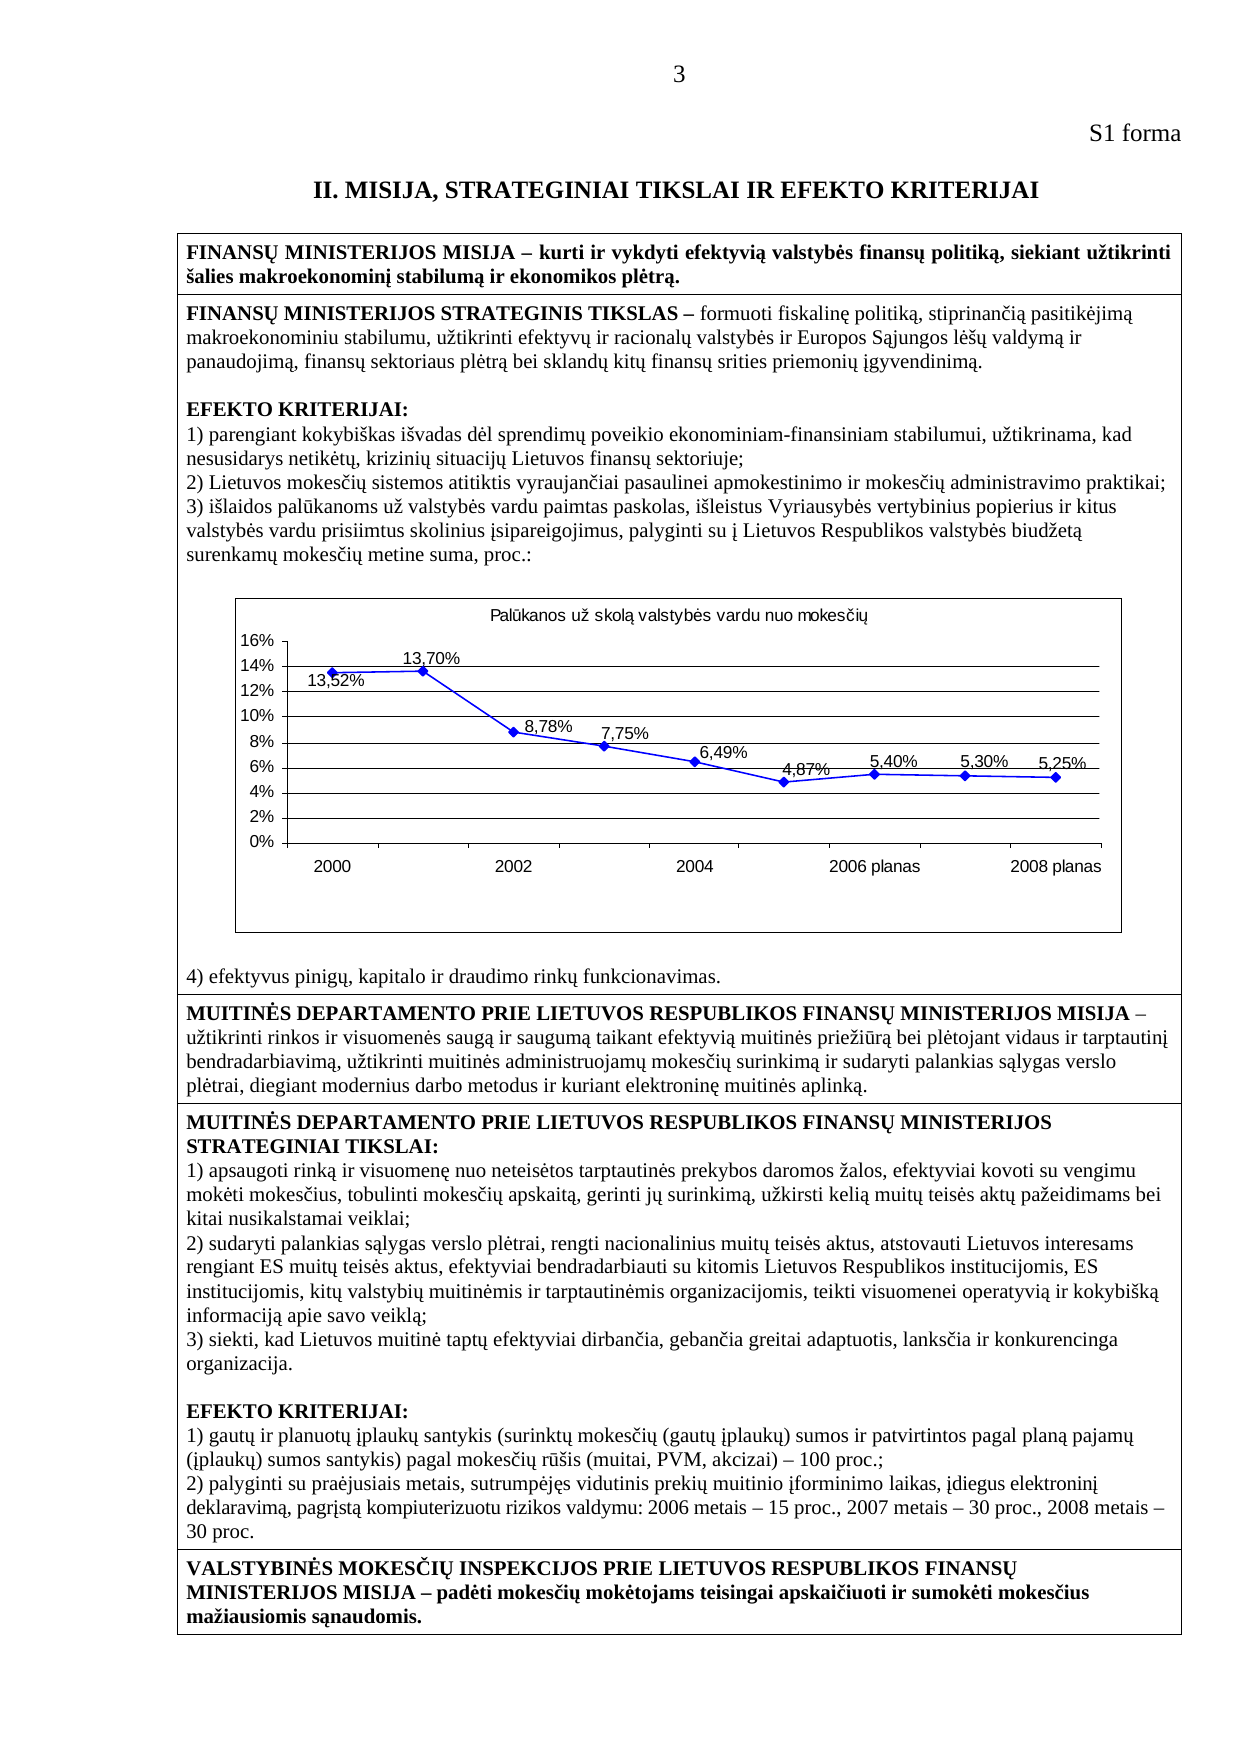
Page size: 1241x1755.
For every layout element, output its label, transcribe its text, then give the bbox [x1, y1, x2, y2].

text S1 forma [177, 118, 1181, 147]
table_cell VALSTYBINĖS MOKESČIŲ INSPEKCIJOS PRIE Lietuvos Respublikos FINANSŲ MINISTERIJOS MISIJA – padėti mokesčių mokėtojams teisingai apskaičiuoti ir sumokėti mokesčius mažiausiomis sąnaudomis. [178, 1550, 1181, 1634]
text II. MISIJA, STRATEGINIAI TIKSLAI ir efekto kriterijai [177, 176, 1181, 204]
table_cell MUITINĖS DEPARTAMENTO PRIE Lietuvos Respublikos FINANSŲ MINISTERIJOS MISIJA – užtikrinti rinkos ir visuomenės saugą ir saugumą taikant efektyvią muitinės priežiūrą bei plėtojant vidaus ir tarptautinį bendradarbiavimą, užtikrinti muitinės administruojamų mokesčių surinkimą ir sudaryti palankias sąlygas verslo plėtrai, diegiant modernius darbo metodus ir kuriant elektroninę muitinės aplinką. [178, 995, 1181, 1103]
table_header FINANSŲ MINISTERIJOS MISIJA – kurti ir vykdyti efektyvią valstybės finansų politiką, siekiant užtikrinti šalies makroekonominį stabilumą ir ekonomikos plėtrą. [178, 234, 1181, 294]
table_cell FINANSŲ MINISTERIJOS STRATEGINIS TIKSLAS – formuoti fiskalinę politiką, stiprinančią pasitikėjimą makroekonominiu stabilumu, užtikrinti efektyvų ir racionalų valstybės ir Europos Sąjungos lėšų valdymą ir panaudojimą, finansų sektoriaus plėtrą bei sklandų kitų finansų srities priemonių įgyvendinimą. EFEKTO KRITERIJAI: 1) parengiant kokybiškas išvadas dėl sprendimų poveikio ekonominiam-finansiniam stabilumui, užtikrinama, kad nesusidarys netikėtų, krizinių situacijų Lietuvos finansų sektoriuje; 2) Lietuvos mokesčių sistemos atitiktis vyraujančiai pasaulinei apmokestinimo ir mokesčių administravimo praktikai; 3) išlaidos palūkanoms už valstybės vardu paimtas paskolas, išleistus Vyriausybės vertybinius popierius ir kitus valstybės vardu prisiimtus skolinius įsipareigojimus, palyginti su į Lietuvos Respublikos valstybės biudžetą surenkamų mokesčių metine suma, proc.: 4) efektyvus pinigų, kapitalo ir draudimo rinkų funkcionavimas. [178, 295, 1181, 994]
table_cell MUITINĖS DEPARTAMENTO PRIE Lietuvos Respublikos FINANSŲ MINISTERIJOS STRATEGINIAI TIKSLAI: 1) apsaugoti rinką ir visuomenę nuo neteisėtos tarptautinės prekybos daromos žalos, efektyviai kovoti su vengimu mokėti mokesčius, tobulinti mokesčių apskaitą, gerinti jų surinkimą, užkirsti kelią muitų teisės aktų pažeidimams bei kitai nusikalstamai veiklai; 2) sudaryti palankias sąlygas verslo plėtrai, rengti nacionalinius muitų teisės aktus, atstovauti Lietuvos interesams rengiant ES muitų teisės aktus, efektyviai bendradarbiauti su kitomis Lietuvos Respublikos institucijomis, ES institucijomis, kitų valstybių muitinėmis ir tarptautinėmis organizacijomis, teikti visuomenei operatyvią ir kokybišką informaciją apie savo veiklą; 3) siekti, kad Lietuvos muitinė taptų efektyviai dirbančia, gebančia greitai adaptuotis, lanksčia ir konkurencinga organizacija. EFEKTO KRITERIJAI: 1) gautų ir planuotų įplaukų santykis (surinktų mokesčių (gautų įplaukų) sumos ir patvirtintos pagal planą pajamų (įplaukų) sumos santykis) pagal mokesčių rūšis (muitai, PVM, akcizai) – 100 proc.; 2) palyginti su praėjusiais metais, sutrumpėjęs vidutinis prekių muitinio įforminimo laikas, įdiegus elektroninį deklaravimą, pagrįstą kompiuterizuotu rizikos valdymu: 2006 metais – 15 proc., 2007 metais – 30 proc., 2008 metais – 30 proc. [178, 1104, 1181, 1549]
